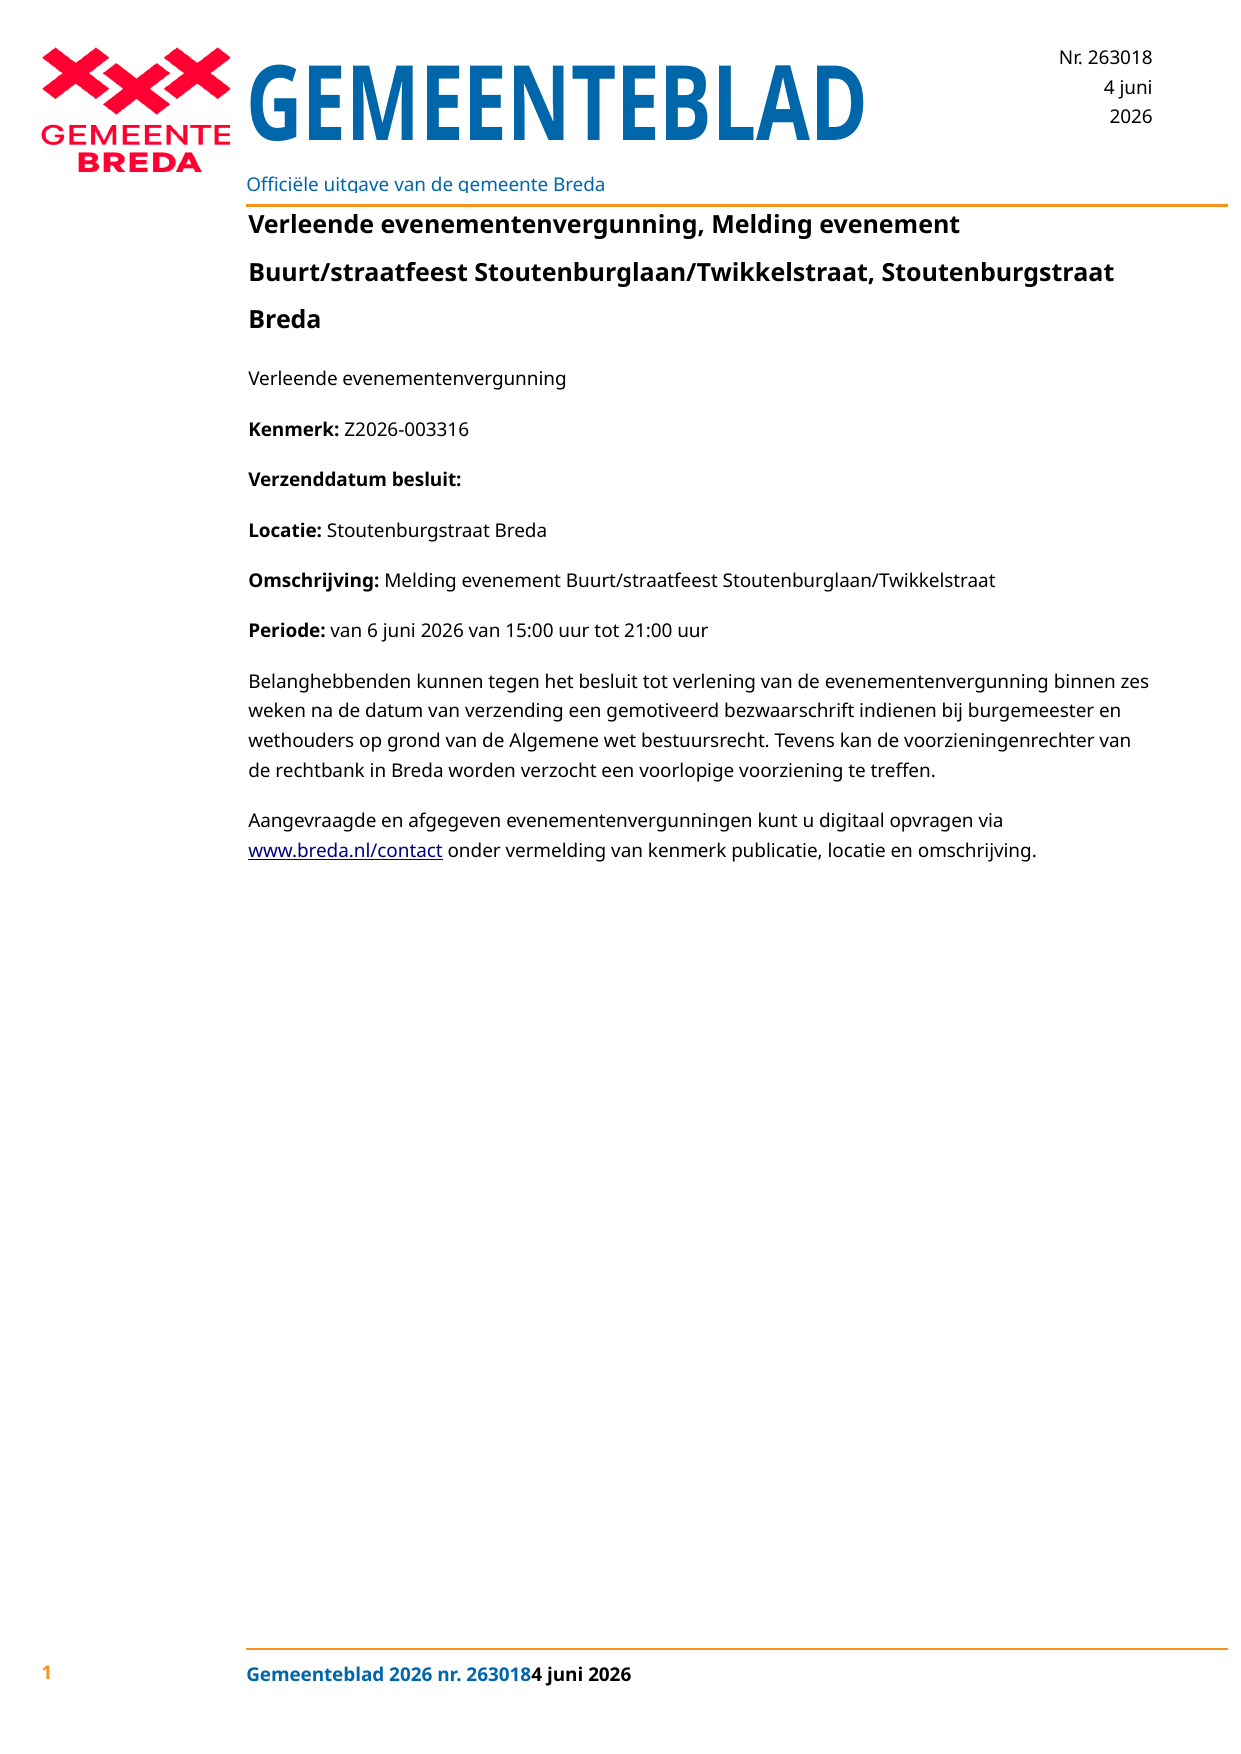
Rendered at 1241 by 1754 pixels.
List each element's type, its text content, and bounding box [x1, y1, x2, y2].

text Kenmerk: Z2026-003316 [248, 416, 1152, 442]
text Verzenddatum besluit: [248, 466, 1152, 492]
text Periode: van 6 juni 2026 van 15:00 uur tot 21:00 uur [248, 618, 1152, 643]
text Verleende evenementenvergunning, Melding evenement Buurt/straatfeest Stoutenburglaan/Twikkelstraat, Stoutenburgstraat Breda [248, 207, 1152, 336]
text Locatie: Stoutenburgstraat Breda [248, 517, 1152, 542]
text Aangevraagde en afgegeven evenementenvergunningen kunt u digitaal opvragen via www.breda.nl/contact onder vermelding van kenmerk publicatie, locatie en omschrijving. [248, 807, 1152, 862]
picture [41, 47, 231, 172]
text Belanghebbenden kunnen tegen het besluit tot verlening van de evenementenvergunning binnen zes weken na de datum van verzending een gemotiveerd bezwaarschrift indienen bij burgemeester en wethouders op grond van de Algemene wet bestuursrecht. Tevens kan de voorzieningenrechter van de rechtbank in Breda worden verzocht een voorlopige voorziening te treffen. [248, 668, 1152, 782]
text Verleende evenementenvergunning [248, 366, 1152, 391]
text Omschrijving: Melding evenement Buurt/straatfeest Stoutenburglaan/Twikkelstraat [248, 567, 1152, 593]
